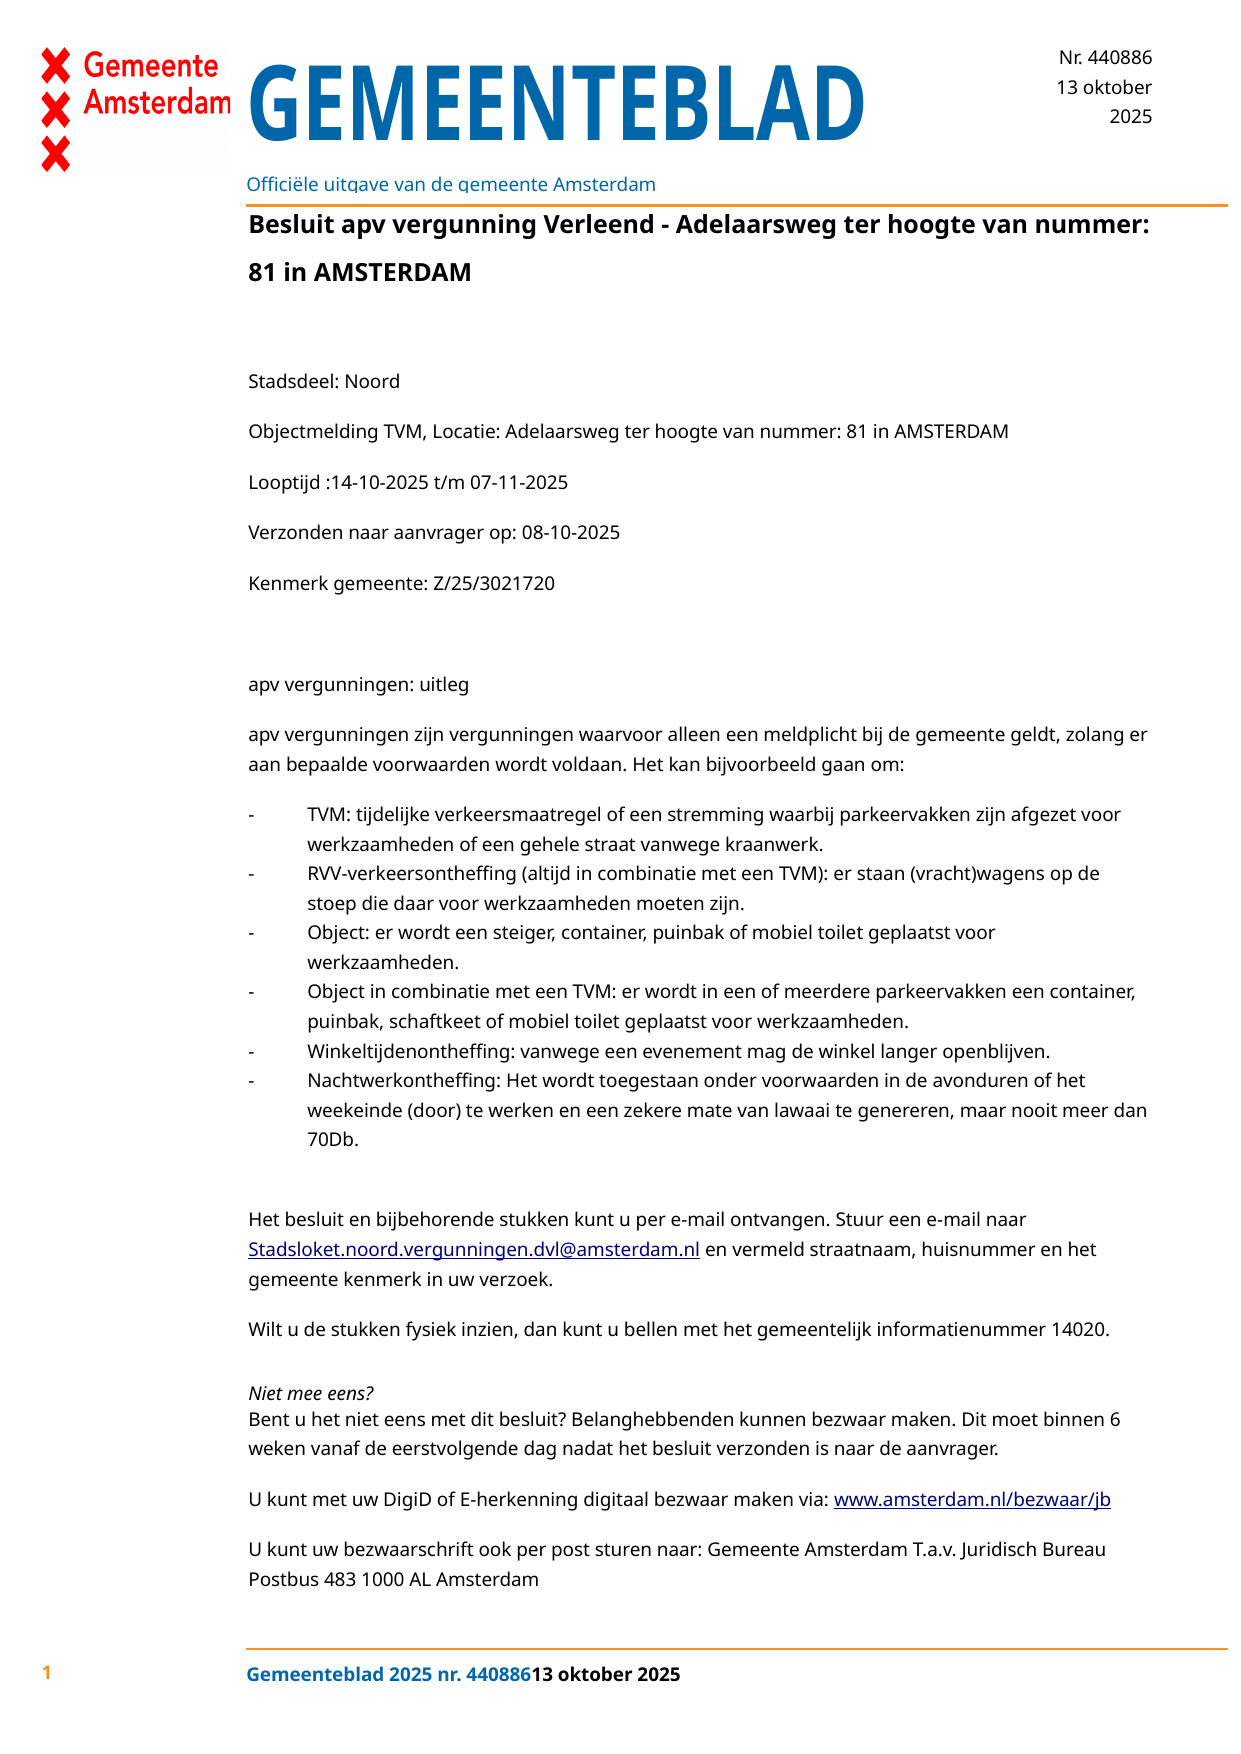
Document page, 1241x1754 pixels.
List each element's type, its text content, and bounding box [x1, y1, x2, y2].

text U kunt met uw DigiD of E-herkenning digitaal bezwaar maken via: www.amsterdam.nl/bezwaar/jb [248, 1486, 1152, 1512]
text Besluit apv vergunning Verleend - Adelaarsweg ter hoogte van nummer: 81 in AMSTERDAM [248, 207, 1152, 288]
text Kenmerk gemeente: Z/25/3021720 [248, 570, 1152, 596]
text Bent u het niet eens met dit besluit? Belanghebbenden kunnen bezwaar maken. Dit moet binnen 6 weken vanaf de eerstvolgende dag nadat het besluit verzonden is naar de aanvrager. [248, 1406, 1152, 1461]
text Het besluit en bijbehorende stukken kunt u per e-mail ontvangen. Stuur een e-mail naar Stadsloket.noord.vergunningen.dvl@amsterdam.nl en vermeld straatnaam, huisnummer en het gemeente kenmerk in uw verzoek. [248, 1207, 1152, 1292]
text Objectmelding TVM, Locatie: Adelaarsweg ter hoogte van nummer: 81 in AMSTERDAM [248, 419, 1152, 444]
text Verzonden naar aanvrager op: 08-10-2025 [248, 519, 1152, 545]
text apv vergunningen zijn vergunningen waarvoor alleen een meldplicht bij de gemeente geldt, zolang er aan bepaalde voorwaarden wordt voldaan. Het kan bijvoorbeeld gaan om: [248, 721, 1152, 777]
list Nachtwerkontheffing: Het wordt toegestaan onder voorwaarden in de avonduren of het weekeinde (door) te werken en een zekere mate van lawaai te genereren, maar nooit meer dan 70Db. [248, 1067, 1152, 1152]
text apv vergunningen: uitleg [248, 671, 1152, 697]
text Stadsdeel: Noord [248, 368, 1152, 394]
text Looptijd :14-10-2025 t/m 07-11-2025 [248, 469, 1152, 495]
text Wilt u de stukken fysiek inzien, dan kunt u bellen met het gemeentelijk informatienummer 14020. [248, 1316, 1152, 1342]
text U kunt uw bezwaarschrift ook per post sturen naar: Gemeente Amsterdam T.a.v. Juridisch Bureau Postbus 483 1000 AL Amsterdam [248, 1536, 1152, 1592]
list Object in combinatie met een TVM: er wordt in een of meerdere parkeervakken een container, puinbak, schaftkeet of mobiel toilet geplaatst voor werkzaamheden. [248, 979, 1152, 1034]
text Niet mee eens? [248, 1380, 1152, 1406]
list TVM: tijdelijke verkeersmaatregel of een stremming waarbij parkeervakken zijn afgezet voor werkzaamheden of een gehele straat vanwege kraanwerk. [248, 801, 1152, 857]
list Winkeltijdenontheffing: vanwege een evenement mag de winkel langer openblijven. [248, 1038, 1152, 1064]
picture [41, 47, 231, 172]
list RVV-verkeersontheffing (altijd in combinatie met een TVM): er staan (vracht)wagens op de stoep die daar voor werkzaamheden moeten zijn. [248, 860, 1152, 916]
list Object: er wordt een steiger, container, puinbak of mobiel toilet geplaatst voor werkzaamheden. [248, 919, 1152, 975]
